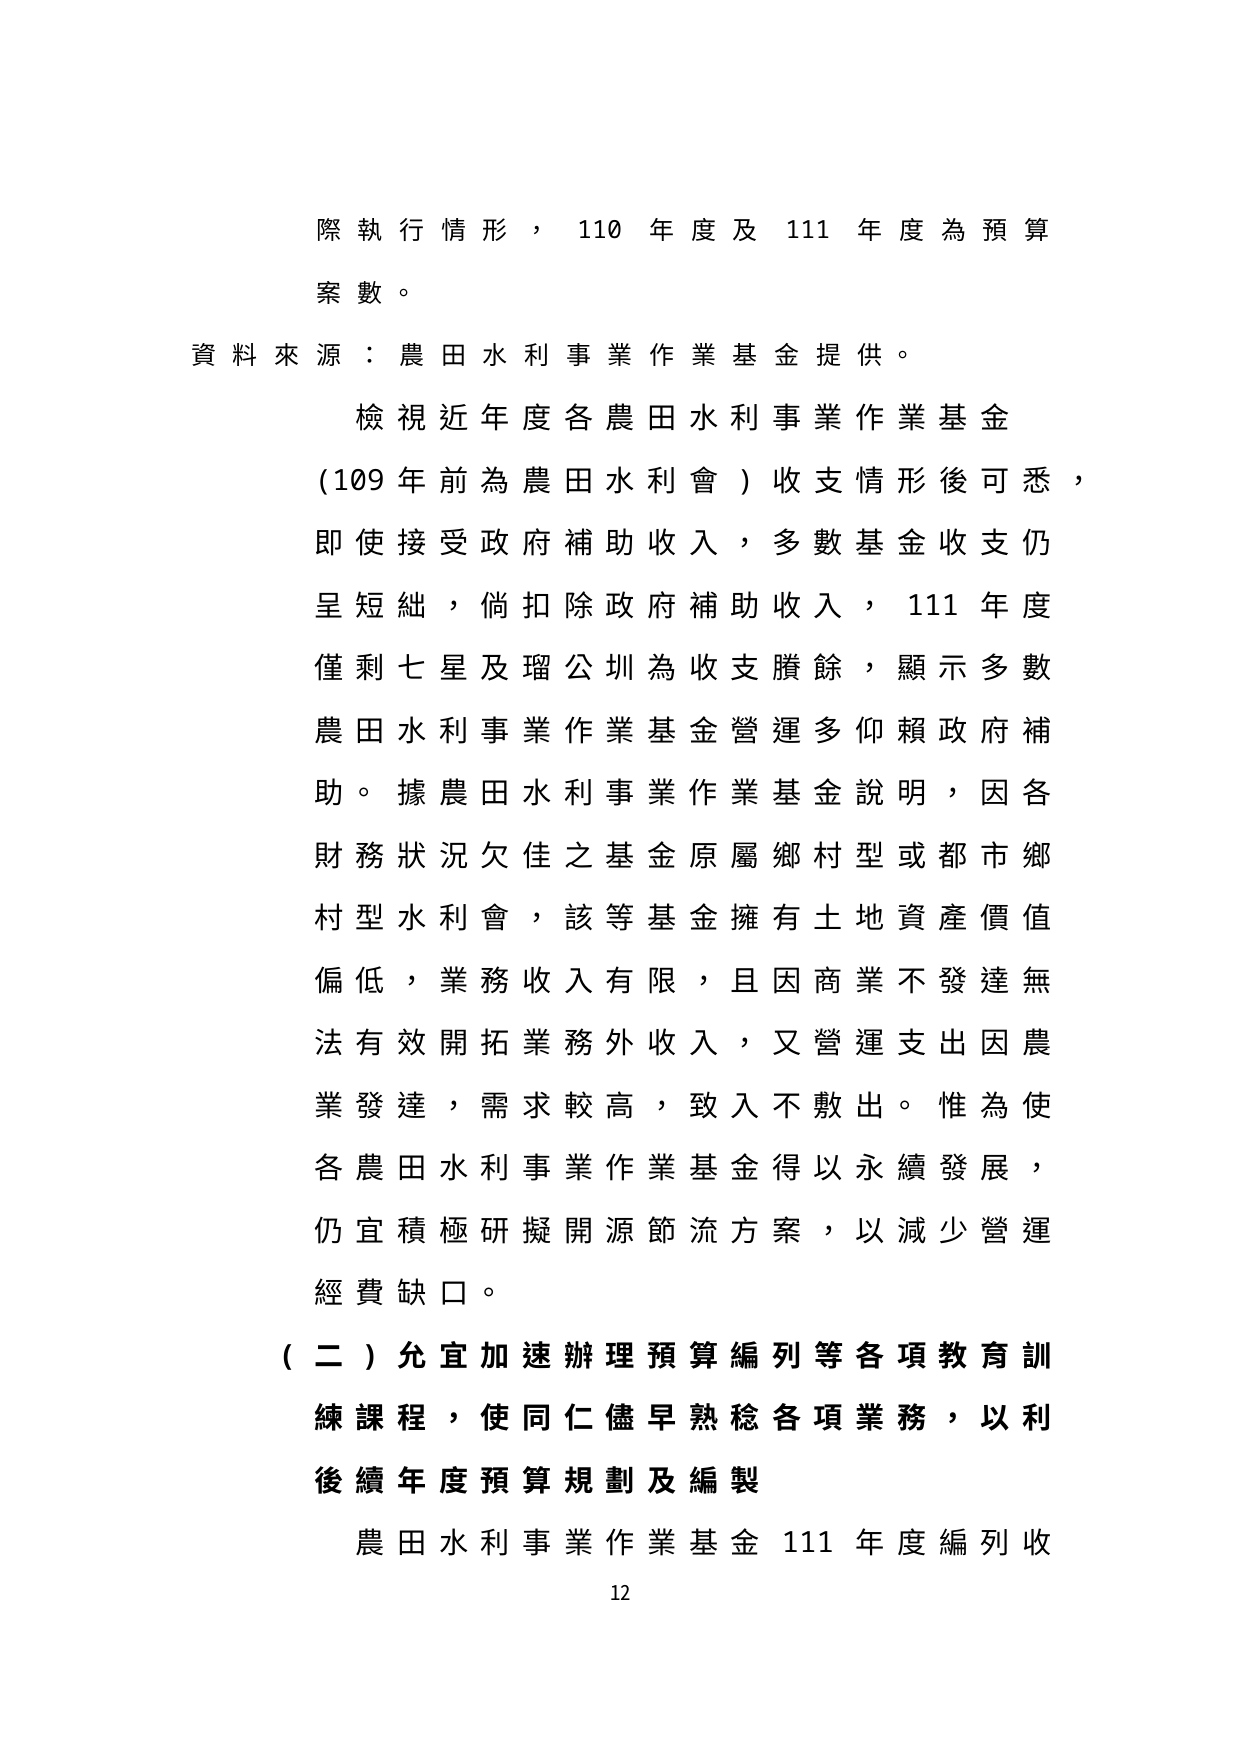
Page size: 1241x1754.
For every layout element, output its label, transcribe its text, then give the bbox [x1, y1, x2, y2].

text 際執行情形，110年度及111年度為預算案數。 [183, 187, 1058, 312]
text 農田水利事業作業基金111年度編列收 [271, 1499, 1058, 1562]
text (二)允宜加速辦理預算編列等各項教育訓練課程，使同仁儘早熟稔各項業務，以利後續年度預算規劃及編製 [242, 1312, 1058, 1499]
text 資料來源：農田水利事業作業基金提供。 [183, 312, 1058, 374]
text 檢視近年度各農田水利事業作業基金(109年前為農田水利會)收支情形後可悉，即使接受政府補助收入，多數基金收支仍呈短絀，倘扣除政府補助收入，111年度僅剩七星及瑠公圳為收支賸餘，顯示多數農田水利事業作業基金營運多仰賴政府補助。據農田水利事業作業基金說明，因各財務狀況欠佳之基金原屬鄉村型或都市鄉村型水利會，該等基金擁有土地資產價值偏低，業務收入有限，且因商業不發達無法有效開拓業務外收入，又營運支出因農業發達，需求較高，致入不敷出。惟為使各農田水利事業作業基金得以永續發展，仍宜積極研擬開源節流方案，以減少營運經費缺口。 [271, 374, 1058, 1312]
